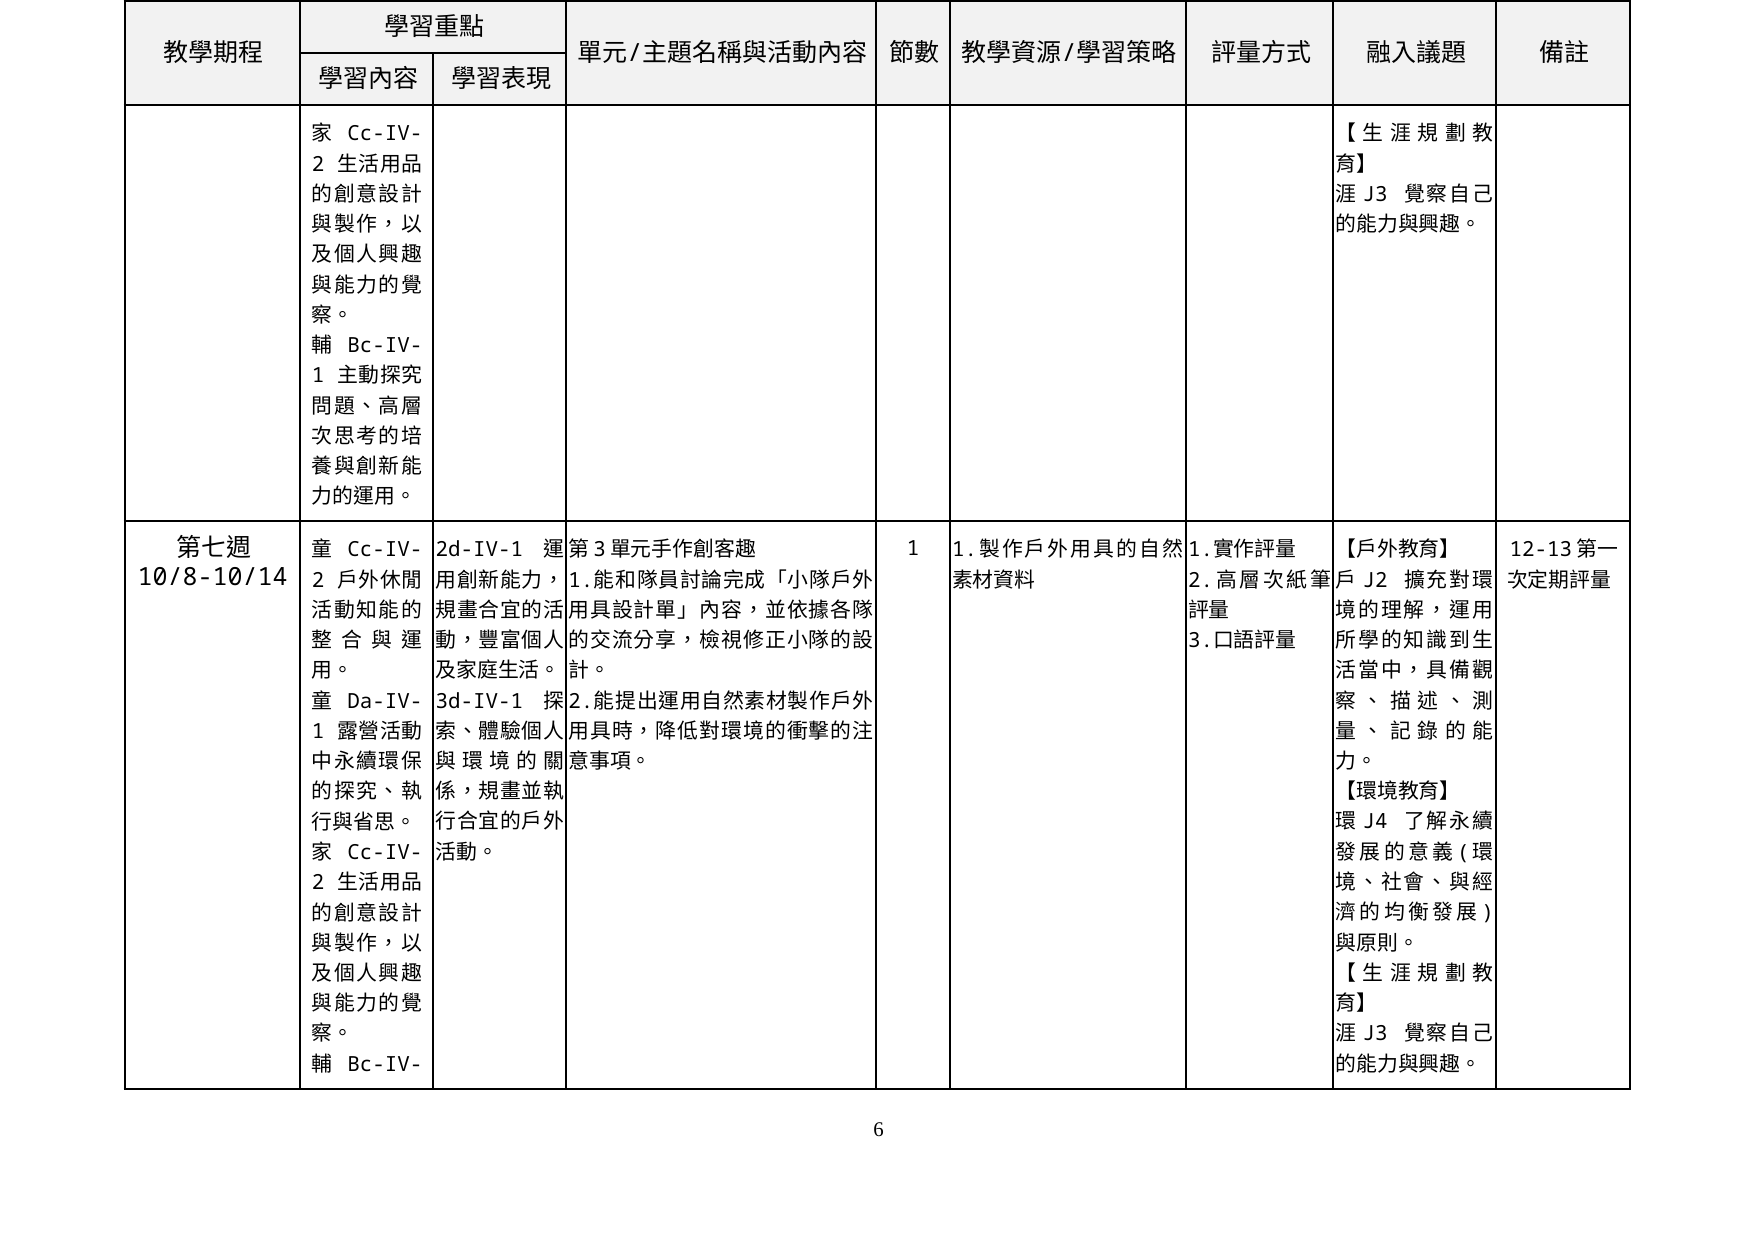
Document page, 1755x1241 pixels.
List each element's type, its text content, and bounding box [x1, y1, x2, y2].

table_header 融入議題 [1334, 2, 1495, 104]
table_cell 1.製作戶外用具的自然素材資料 [951, 522, 1185, 1088]
table_cell 童Cc-IV-2 戶外休閒活動知能的整合與運用。 童Da-IV-1 露營活動中永續環保的探究、執行與省思。 家Cc-IV-2 生活用品的創意設計與製作，以及個人興趣與能力的覺察。 輔Bc-IV- [301, 522, 432, 1088]
table_cell [567, 106, 875, 520]
table_cell 第七週 10/8-10/14 [126, 522, 299, 1088]
table_cell 學習表現 [434, 54, 565, 104]
table_cell [951, 106, 1185, 520]
table_header 備註 [1497, 2, 1629, 104]
table_cell 【生涯規劃教育】 涯J3 覺察自己的能力與興趣。 [1334, 106, 1495, 520]
table_cell [126, 106, 299, 520]
table_header 學習重點 [301, 2, 565, 52]
table_cell 1 [877, 522, 949, 1088]
table_cell 12-13第一次定期評量 [1497, 522, 1629, 1088]
table_header 評量方式 [1187, 2, 1332, 104]
table_cell [877, 106, 949, 520]
table_header 節數 [877, 2, 949, 104]
table_cell 第3單元手作創客趣 1.能和隊員討論完成「小隊戶外用具設計單」內容，並依據各隊的交流分享，檢視修正小隊的設計。 2.能提出運用自然素材製作戶外用具時，降低對環境的衝擊的注意事項。 [567, 522, 875, 1088]
table_cell 【戶外教育】 戶J2 擴充對環境的理解，運用所學的知識到生活當中，具備觀察、描述、測量、記錄的能力。 【環境教育】 環J4 了解永續發展的意義(環境、社會、與經濟的均衡發展)與原則。 【生涯規劃教育】 涯J3 覺察自己的能力與興趣。 [1334, 522, 1495, 1088]
table_cell 家Cc-IV-2 生活用品的創意設計與製作，以及個人興趣與能力的覺察。 輔Bc-IV-1 主動探究問題、高層次思考的培養與創新能力的運用。 [301, 106, 432, 520]
table_cell 學習內容 [301, 54, 432, 104]
table_cell 2d-IV-1 運用創新能力，規畫合宜的活動，豐富個人及家庭生活。 3d-IV-1 探索、體驗個人與環境的關係，規畫並執行合宜的戶外活動。 [434, 522, 565, 1088]
table_cell [1497, 106, 1629, 520]
table_header 教學資源/學習策略 [951, 2, 1185, 104]
table_header 單元/主題名稱與活動內容 [567, 2, 875, 104]
table_cell [434, 106, 565, 520]
table_cell 1.實作評量 2.高層次紙筆評量 3.口語評量 [1187, 522, 1332, 1088]
table_cell [1187, 106, 1332, 520]
table_header 教學期程 [126, 2, 299, 104]
